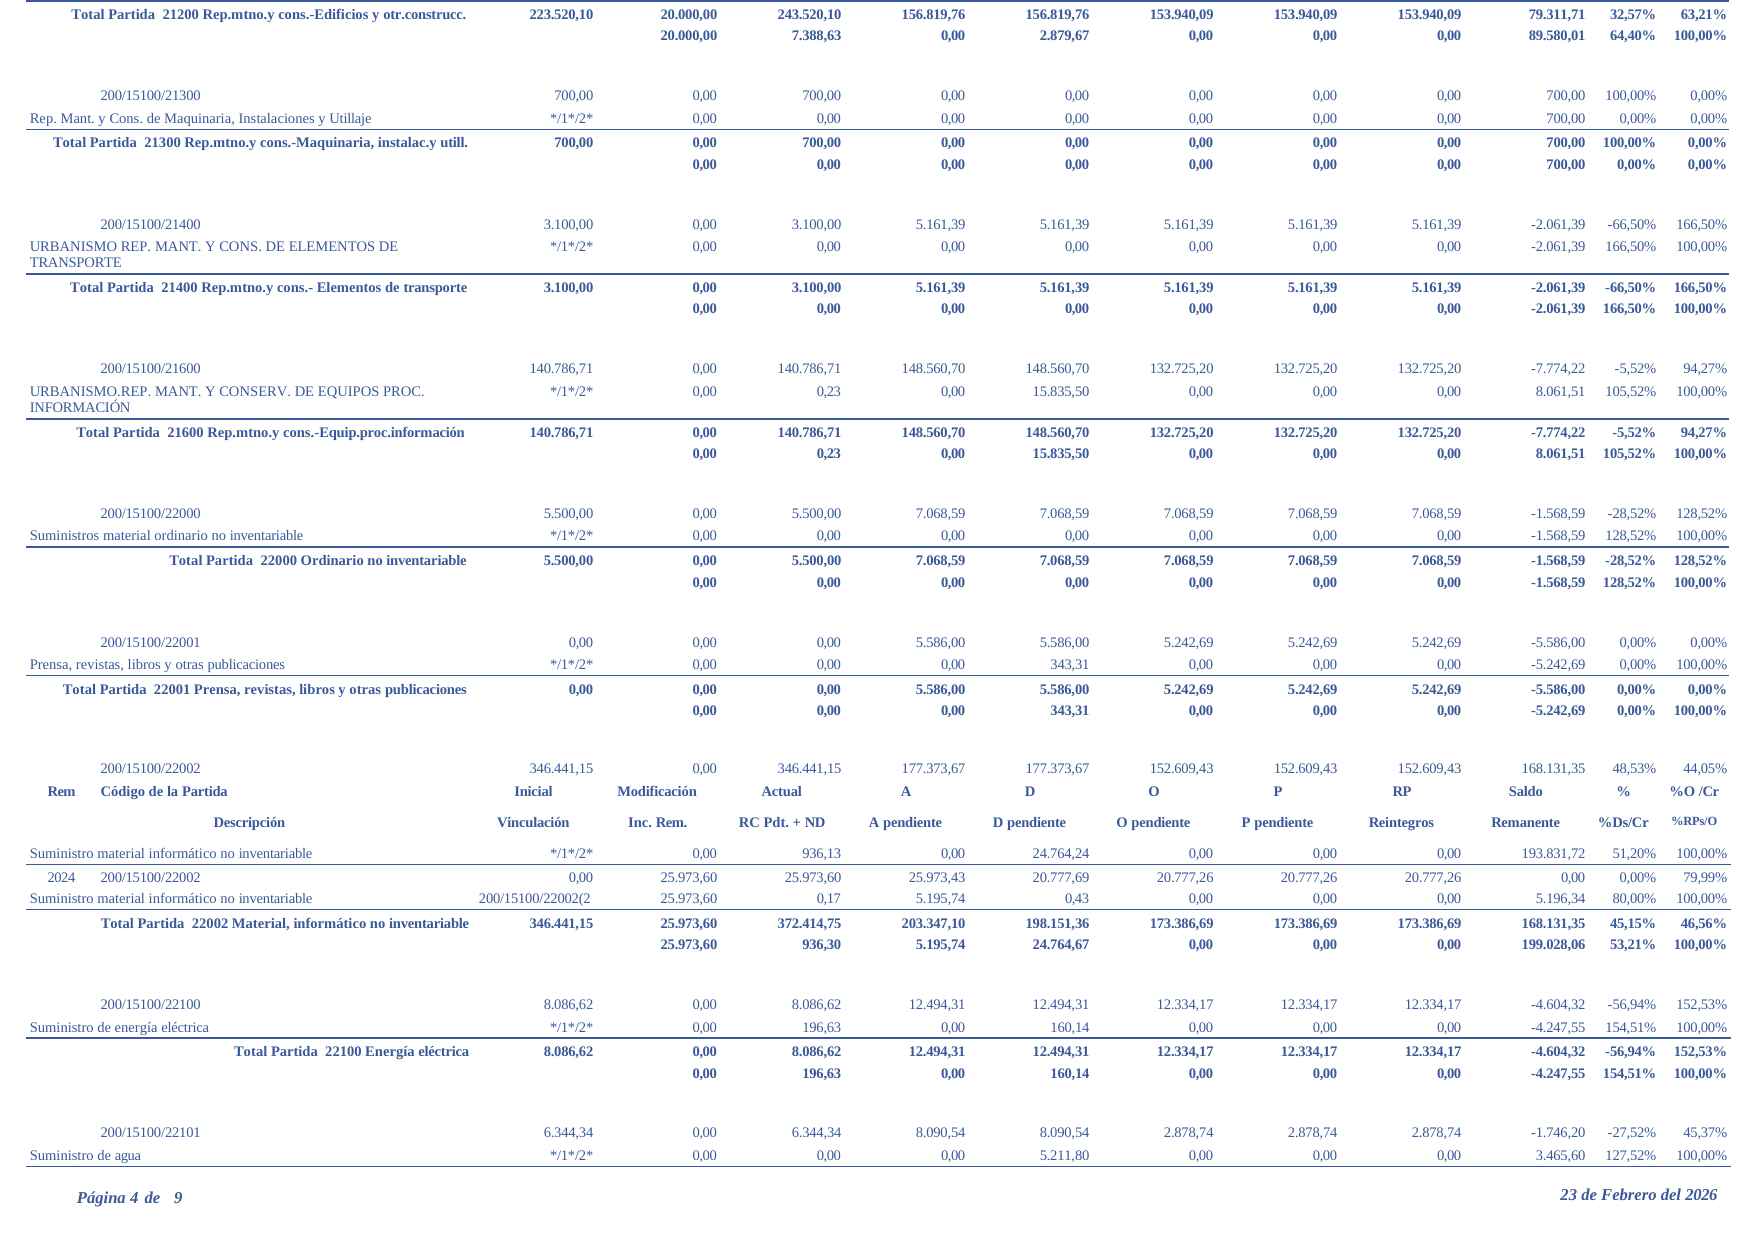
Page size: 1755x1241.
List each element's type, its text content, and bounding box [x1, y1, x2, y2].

table_cell 12.494,31 [979, 975, 1103, 1016]
table_cell 12.494,31 [979, 1039, 1103, 1062]
table_cell 128,52% [1591, 571, 1662, 612]
table_header %O /Cr [1664, 779, 1731, 807]
table_cell 200/15100/22000 [26, 484, 472, 525]
table_cell 346.441,15 [472, 741, 605, 778]
table_cell 166,50% [1591, 236, 1662, 273]
table_cell 0,00 [605, 699, 728, 741]
table_cell 7.068,59 [1353, 484, 1476, 525]
table_cell Total Partida 22000 Ordinario no inventariable [26, 548, 472, 571]
table_cell 12.334,17 [1228, 1039, 1353, 1062]
table_cell [26, 933, 472, 974]
table_cell 0,00 [1228, 888, 1353, 909]
table_cell -7.774,22 [1476, 339, 1591, 380]
table_cell -66,50% [1591, 275, 1662, 297]
table_cell -5.242,69 [1476, 699, 1591, 741]
table_cell 0,23 [728, 380, 854, 418]
table_cell 0,00 [1103, 933, 1228, 974]
table_cell 160,14 [979, 1062, 1103, 1103]
table_cell 0,00 [728, 107, 854, 128]
table_cell 0,00 [1103, 841, 1228, 864]
table_cell 0,00% [1662, 676, 1729, 699]
table_cell 0,00 [1102, 153, 1227, 194]
table_cell Rep. Mant. y Cons. de Maquinaria, Instalaciones y Utillaje [26, 107, 472, 128]
table_cell 20.777,69 [979, 865, 1103, 887]
table_cell 0,00 [1102, 24, 1227, 66]
table_cell 196,63 [728, 1016, 855, 1037]
table_cell 199.028,06 [1477, 933, 1592, 974]
table_cell 0,00 [1227, 298, 1352, 339]
table_cell 0,00 [1228, 1144, 1353, 1166]
table_cell 243.520,10 [728, 2, 854, 24]
table_cell 0,00 [979, 571, 1102, 612]
table_cell 5.161,39 [979, 194, 1102, 236]
table_cell 200/15100/21400 [26, 194, 472, 236]
table_cell 7.068,59 [1227, 484, 1352, 525]
table_cell 140.786,71 [472, 420, 605, 442]
table_cell 0,00 [728, 525, 854, 546]
table_cell 12.334,17 [1103, 975, 1228, 1016]
table_cell 132.725,20 [1353, 420, 1476, 442]
table_cell 0,00 [605, 975, 728, 1016]
table_cell 100,00% [1664, 888, 1731, 909]
table_cell 89.580,01 [1476, 24, 1591, 66]
table_cell 5.161,39 [979, 275, 1102, 297]
table_cell 0,00 [472, 865, 605, 887]
table_cell 0,00 [728, 236, 854, 273]
table_cell 0,00% [1662, 612, 1729, 653]
table_cell 0,00 [605, 153, 728, 194]
table_cell 152.609,43 [1353, 741, 1476, 778]
table_cell 15.835,50 [979, 380, 1102, 418]
table_cell 0,00% [1662, 153, 1729, 194]
table_cell [472, 933, 605, 974]
table_cell 5.500,00 [728, 548, 854, 571]
table_header P [1228, 779, 1353, 807]
table_cell URBANISMO REP. MANT. Y CONS. DE ELEMENTOS DE TRANSPORTE [26, 236, 472, 273]
table_cell 700,00 [472, 130, 605, 153]
table_cell -5.586,00 [1476, 612, 1591, 653]
table_header % [1592, 779, 1663, 807]
table_cell 0,00 [1102, 442, 1227, 484]
table_cell -5,52% [1591, 339, 1662, 380]
table_cell 200/15100/21300 [26, 66, 472, 107]
table_cell -2.061,39 [1476, 236, 1591, 273]
table_cell 12.494,31 [855, 975, 979, 1016]
table_cell 3.100,00 [472, 194, 605, 236]
table_cell 0,00 [605, 484, 728, 525]
table_cell 156.819,76 [979, 2, 1102, 24]
table_cell -5.242,69 [1476, 653, 1591, 675]
table_cell -1.568,59 [1476, 548, 1591, 571]
table_cell 0,00% [1592, 865, 1663, 887]
table_cell 53,21% [1592, 933, 1663, 974]
table_cell 343,31 [979, 653, 1102, 675]
table_cell 6.344,34 [728, 1103, 855, 1144]
table_cell 0,00 [979, 236, 1102, 273]
table_cell 32,57% [1591, 2, 1662, 24]
table_cell 0,00 [1102, 571, 1227, 612]
table_cell 94,27% [1662, 420, 1729, 442]
table_cell 79.311,71 [1476, 2, 1591, 24]
table_cell 12.334,17 [1353, 975, 1477, 1016]
table_cell 0,00 [855, 1016, 979, 1037]
table_cell 140.786,71 [728, 339, 854, 380]
table_cell 64,40% [1591, 24, 1662, 66]
table_cell 0,00 [1353, 66, 1476, 107]
table_cell 5.242,69 [1102, 612, 1227, 653]
table_cell Total Partida 22001 Prensa, revistas, libros y otras publicaciones [26, 676, 472, 699]
table_cell 8.086,62 [472, 1039, 605, 1062]
table_cell Suministros material ordinario no inventariable [26, 525, 472, 546]
table_header Modificación [605, 779, 728, 807]
table_cell 45,37% [1664, 1103, 1731, 1144]
table_cell 166,50% [1662, 275, 1729, 297]
table_cell 3.100,00 [472, 275, 605, 297]
table_cell 0,00 [605, 1039, 728, 1062]
table_cell 0,00 [605, 420, 728, 442]
table_cell 100,00% [1662, 699, 1729, 741]
table_cell 148.560,70 [855, 339, 978, 380]
table_cell 0,00 [605, 548, 728, 571]
table_cell 0,00 [605, 525, 728, 546]
table_cell 152.609,43 [1102, 741, 1227, 778]
table_cell 0,00 [979, 298, 1102, 339]
table_cell 0,00 [1227, 571, 1352, 612]
table_cell 100,00% [1662, 24, 1729, 66]
table_cell 0,00% [1662, 66, 1729, 107]
table_cell 0,00 [855, 107, 978, 128]
table_cell 700,00 [1476, 153, 1591, 194]
table_cell 5.161,39 [1102, 194, 1227, 236]
table_cell 0,17 [728, 888, 855, 909]
table_cell 45,15% [1592, 910, 1663, 933]
table_header O [1103, 779, 1228, 807]
table_cell 0,00% [1591, 612, 1662, 653]
table_cell 5.161,39 [1227, 275, 1352, 297]
table_cell 0,00 [855, 1144, 979, 1166]
table_cell 25.973,60 [605, 888, 728, 909]
table_cell 200/15100/22002 [26, 741, 472, 778]
table_cell 0,00 [1102, 699, 1227, 741]
table_header D [979, 779, 1103, 807]
table_cell 700,00 [1476, 107, 1591, 128]
table_cell 100,00% [1662, 298, 1729, 339]
table_cell 0,00 [605, 236, 728, 273]
table_header Saldo [1477, 779, 1592, 807]
table_cell 0,00 [472, 612, 605, 653]
table_cell 5.161,39 [1353, 194, 1476, 236]
table_cell 7.068,59 [1353, 548, 1476, 571]
table_cell 0,00 [1353, 107, 1476, 128]
table_cell -28,52% [1591, 548, 1662, 571]
table_cell 156.819,76 [855, 2, 978, 24]
table_cell 0,00 [1103, 1016, 1228, 1037]
table_cell 132.725,20 [1227, 339, 1352, 380]
table_cell 0,00 [1102, 130, 1227, 153]
table_cell 0,00 [1102, 380, 1227, 418]
table_cell Total Partida 22100 Energía eléctrica [26, 1039, 472, 1062]
table_cell 5.161,39 [1102, 275, 1227, 297]
table_cell 3.100,00 [728, 194, 854, 236]
table_cell Total Partida 21600 Rep.mtno.y cons.-Equip.proc.información [26, 420, 472, 442]
table_cell */1*/2* [472, 236, 605, 273]
table_cell Inc. Rem. [605, 807, 728, 841]
table_cell 936,13 [728, 841, 855, 864]
table_cell Total Partida 21200 Rep.mtno.y cons.-Edificios y otr.construcc. [26, 2, 472, 24]
table_cell 5.242,69 [1227, 612, 1352, 653]
table_cell 152,53% [1664, 1039, 1731, 1062]
table_cell 0,00 [1227, 653, 1352, 675]
table_cell 0,00 [1477, 865, 1592, 887]
table_cell 0,00 [605, 442, 728, 484]
table_cell -1.568,59 [1476, 484, 1591, 525]
table_cell Remanente [1477, 807, 1592, 841]
table_cell 6.344,34 [472, 1103, 605, 1144]
table_cell 5.161,39 [1353, 275, 1476, 297]
table_cell 0,00 [728, 1144, 855, 1166]
table_cell 223.520,10 [472, 2, 605, 24]
table_cell [26, 699, 472, 741]
table_cell Suministro de energía eléctrica [26, 1016, 472, 1037]
table_cell 148.560,70 [855, 420, 978, 442]
table_cell 0,00 [1227, 699, 1352, 741]
table_cell [472, 153, 605, 194]
table_cell 51,20% [1592, 841, 1663, 864]
table_cell 44,05% [1662, 741, 1729, 778]
table_cell 196,63 [728, 1062, 855, 1103]
table_cell Total Partida 22002 Material, informático no inventariable [26, 910, 472, 933]
table_cell 153.940,09 [1102, 2, 1227, 24]
table_cell 5.586,00 [855, 612, 978, 653]
table_cell 154,51% [1592, 1062, 1663, 1103]
table_cell [472, 298, 605, 339]
table_cell Suministro material informático no inventariable [26, 888, 472, 909]
table_cell 132.725,20 [1102, 339, 1227, 380]
table_cell */1*/2* [472, 525, 605, 546]
table_cell 2024 200/15100/22002 [26, 865, 472, 887]
table_cell 0,00 [855, 653, 978, 675]
table_cell 0,00 [1227, 380, 1352, 418]
table_cell 0,00 [979, 66, 1102, 107]
table_cell %RPs/O [1664, 807, 1731, 841]
table_cell 154,51% [1592, 1016, 1663, 1037]
table_cell 25.973,60 [605, 865, 728, 887]
table_cell 0,00 [728, 653, 854, 675]
table_cell 0,00 [605, 1103, 728, 1144]
table_cell 46,56% [1664, 910, 1731, 933]
table_cell 936,30 [728, 933, 855, 974]
table_cell 0,00 [1103, 888, 1228, 909]
table_cell 0,00 [1353, 1062, 1477, 1103]
table_cell 100,00% [1662, 571, 1729, 612]
table_cell 0,00 [855, 442, 978, 484]
table_cell 0,00 [1353, 888, 1477, 909]
table_cell -4.604,32 [1477, 1039, 1592, 1062]
table_cell 8.086,62 [728, 975, 855, 1016]
table_cell -56,94% [1592, 1039, 1663, 1062]
table_cell 79,99% [1664, 865, 1731, 887]
table_cell 8.061,51 [1476, 442, 1591, 484]
table_cell URBANISMO.REP. MANT. Y CONSERV. DE EQUIPOS PROC. INFORMACIÓN [26, 380, 472, 418]
table_cell 0,00% [1662, 107, 1729, 128]
table_cell 0,00 [855, 298, 978, 339]
table_cell 7.068,59 [855, 548, 978, 571]
table_cell 5.500,00 [472, 548, 605, 571]
table_cell 100,00% [1664, 1144, 1731, 1166]
table_cell 5.195,74 [855, 888, 979, 909]
table_cell 0,00 [605, 676, 728, 699]
table_cell 20.777,26 [1353, 865, 1477, 887]
table_cell [472, 442, 605, 484]
table_cell 152.609,43 [1227, 741, 1352, 778]
table_cell 0,00 [1227, 442, 1352, 484]
table_cell 80,00% [1592, 888, 1663, 909]
table_cell 0,00 [855, 380, 978, 418]
table_cell 7.068,59 [1102, 548, 1227, 571]
table_cell 12.494,31 [855, 1039, 979, 1062]
table_cell -1.568,59 [1476, 525, 1591, 546]
table_cell 0,00 [1353, 525, 1476, 546]
table_cell 0,00 [1103, 1062, 1228, 1103]
table_cell 0,00 [855, 153, 978, 194]
table_cell [472, 699, 605, 741]
table_cell 346.441,15 [472, 910, 605, 933]
table_cell 0,00 [855, 66, 978, 107]
table_cell 0,00 [605, 1144, 728, 1166]
table_cell 700,00 [728, 130, 854, 153]
table_cell 8.090,54 [855, 1103, 979, 1144]
table_cell 2.878,74 [1228, 1103, 1353, 1144]
table_cell 2.879,67 [979, 24, 1102, 66]
table_cell 173.386,69 [1103, 910, 1228, 933]
table_cell 0,00% [1591, 676, 1662, 699]
table_cell 7.068,59 [855, 484, 978, 525]
table_header Rem Código de la Partida [26, 779, 472, 807]
table_cell 0,00 [1227, 107, 1352, 128]
table_cell 0,00 [1102, 525, 1227, 546]
table_cell 0,00% [1662, 130, 1729, 153]
table_cell -5.586,00 [1476, 676, 1591, 699]
table_cell 0,00 [979, 153, 1102, 194]
table_cell 100,00% [1662, 442, 1729, 484]
table_cell 0,00 [1103, 1144, 1228, 1166]
table_cell 7.068,59 [979, 548, 1102, 571]
table_cell 0,00% [1591, 153, 1662, 194]
table_cell -2.061,39 [1476, 194, 1591, 236]
table_cell 100,00% [1662, 653, 1729, 675]
table_cell 20.000,00 [605, 24, 728, 66]
table_cell 153.940,09 [1227, 2, 1352, 24]
table_cell 0,00 [1353, 841, 1477, 864]
table_header A [855, 779, 979, 807]
table_cell 200/15100/22100 [26, 975, 472, 1016]
table_cell 100,00% [1591, 66, 1662, 107]
table_cell 0,00 [1227, 153, 1352, 194]
table_cell 0,00 [1353, 236, 1476, 273]
table_cell 105,52% [1591, 380, 1662, 418]
table_cell */1*/2* [472, 1144, 605, 1166]
table_cell 0,00 [605, 130, 728, 153]
table_cell 0,00 [1353, 130, 1476, 153]
table_cell 5.161,39 [855, 275, 978, 297]
table_cell 25.973,43 [855, 865, 979, 887]
table_cell 200/15100/21600 [26, 339, 472, 380]
table_cell 0,00 [605, 298, 728, 339]
table_cell 105,52% [1591, 442, 1662, 484]
table_cell 0,00 [605, 841, 728, 864]
table_cell 0,00 [605, 612, 728, 653]
table_cell 15.835,50 [979, 442, 1102, 484]
table_cell 5.196,34 [1477, 888, 1592, 909]
table_cell 0,00 [472, 676, 605, 699]
table_cell Suministro de agua [26, 1144, 472, 1166]
table_cell 140.786,71 [728, 420, 854, 442]
table_cell 0,00 [605, 653, 728, 675]
table_cell 0,00 [1353, 1144, 1477, 1166]
table_cell 0,00 [605, 571, 728, 612]
table_cell 7.068,59 [1227, 548, 1352, 571]
table_cell 700,00 [728, 66, 854, 107]
table_cell 203.347,10 [855, 910, 979, 933]
table_cell -28,52% [1591, 484, 1662, 525]
table_cell 12.334,17 [1103, 1039, 1228, 1062]
table_cell 5.161,39 [1227, 194, 1352, 236]
table_cell 100,00% [1664, 1016, 1731, 1037]
table_cell 168.131,35 [1476, 741, 1591, 778]
table_cell 0,00 [728, 676, 854, 699]
table_cell 100,00% [1662, 380, 1729, 418]
table_cell Suministro material informático no inventariable [26, 841, 472, 864]
table_cell P pendiente [1228, 807, 1353, 841]
table_cell 132.725,20 [1227, 420, 1352, 442]
table_cell 5.586,00 [855, 676, 978, 699]
table_cell Total Partida 21300 Rep.mtno.y cons.-Maquinaria, instalac.y utill. [26, 130, 472, 153]
table_cell 140.786,71 [472, 339, 605, 380]
table_cell 0,00 [1353, 153, 1476, 194]
table_cell 5.242,69 [1353, 612, 1476, 653]
table_cell 0,00 [979, 525, 1102, 546]
table_cell [472, 1062, 605, 1103]
table_cell 0,00 [855, 236, 978, 273]
table_cell 0,00 [1353, 380, 1476, 418]
table_cell 0,00 [1353, 653, 1476, 675]
table_cell 2.878,74 [1353, 1103, 1477, 1144]
table_cell 0,00 [855, 1062, 979, 1103]
table_cell 0,00 [605, 107, 728, 128]
table_cell D pendiente [979, 807, 1103, 841]
table_cell O pendiente [1103, 807, 1228, 841]
table_cell 100,00% [1662, 236, 1729, 273]
table_cell 200/15100/22001 [26, 612, 472, 653]
table_cell [26, 1062, 472, 1103]
table_cell 94,27% [1662, 339, 1729, 380]
table_cell 0,00 [728, 571, 854, 612]
table_header RP [1353, 779, 1477, 807]
table_cell 0,00 [605, 339, 728, 380]
table_cell 7.388,63 [728, 24, 854, 66]
table_cell 0,00 [605, 194, 728, 236]
table_cell 100,00% [1662, 525, 1729, 546]
table_cell 25.973,60 [728, 865, 855, 887]
table_cell 5.242,69 [1227, 676, 1352, 699]
table_cell 0,00 [1353, 24, 1476, 66]
table_cell [472, 24, 605, 66]
table_cell 0,00 [728, 298, 854, 339]
table_cell 5.586,00 [979, 676, 1102, 699]
table_cell [26, 153, 472, 194]
table_cell 0,00 [1102, 653, 1227, 675]
table_cell -1.568,59 [1476, 571, 1591, 612]
table_cell 100,00% [1664, 841, 1731, 864]
table_cell 0,00 [1353, 1016, 1477, 1037]
table_cell 0,00 [1227, 130, 1352, 153]
table_cell -4.247,55 [1477, 1016, 1592, 1037]
table_cell RC Pdt. + ND [728, 807, 855, 841]
table_cell 0,00 [855, 699, 978, 741]
table_cell 166,50% [1662, 194, 1729, 236]
table_cell 0,00 [979, 107, 1102, 128]
table_cell 0,00 [855, 525, 978, 546]
table_cell [26, 298, 472, 339]
table_cell 0,00 [1353, 298, 1476, 339]
table_cell 0,00 [1102, 107, 1227, 128]
table_cell 0,00 [855, 841, 979, 864]
table_cell 5.242,69 [1353, 676, 1476, 699]
table_cell 168.131,35 [1477, 910, 1592, 933]
table_cell 0,00% [1591, 699, 1662, 741]
table_cell 0,00 [728, 699, 854, 741]
table_cell */1*/2* [472, 1016, 605, 1037]
table_cell 0,00 [728, 153, 854, 194]
table_cell 5.500,00 [728, 484, 854, 525]
table_cell [472, 571, 605, 612]
table_cell 0,00 [1228, 841, 1353, 864]
table_cell 0,00 [855, 571, 978, 612]
table_cell 12.334,17 [1353, 1039, 1477, 1062]
table_cell 5.195,74 [855, 933, 979, 974]
table_cell 0,00 [855, 130, 978, 153]
table_cell 20.777,26 [1103, 865, 1228, 887]
table_header Actual [728, 779, 855, 807]
table_cell 128,52% [1662, 548, 1729, 571]
table_cell 5.586,00 [979, 612, 1102, 653]
table_cell 48,53% [1591, 741, 1662, 778]
table_cell 100,00% [1664, 933, 1731, 974]
table_cell 0,43 [979, 888, 1103, 909]
table_cell -56,94% [1592, 975, 1663, 1016]
table_cell 5.242,69 [1102, 676, 1227, 699]
table_cell 0,00 [605, 66, 728, 107]
table_cell 0,00 [1227, 66, 1352, 107]
table_cell 0,23 [728, 442, 854, 484]
table_cell [26, 24, 472, 66]
table_cell 128,52% [1591, 525, 1662, 546]
table_cell -4.604,32 [1477, 975, 1592, 1016]
table_cell 8.061,51 [1476, 380, 1591, 418]
table_cell 177.373,67 [979, 741, 1102, 778]
table_cell Reintegros [1353, 807, 1477, 841]
table_cell 177.373,67 [855, 741, 978, 778]
table_cell Descripción [26, 807, 472, 841]
table_cell -4.247,55 [1477, 1062, 1592, 1103]
table_cell 25.973,60 [605, 933, 728, 974]
table_cell 0,00 [605, 275, 728, 297]
table_cell 700,00 [1476, 66, 1591, 107]
table_cell -66,50% [1591, 194, 1662, 236]
table_cell 166,50% [1591, 298, 1662, 339]
table_cell 200/15100/22002(2 [472, 888, 605, 909]
table_cell 24.764,24 [979, 841, 1103, 864]
table_cell 0,00 [728, 612, 854, 653]
table_cell 8.086,62 [728, 1039, 855, 1062]
table_cell 0,00 [1228, 1016, 1353, 1037]
table_cell 12.334,17 [1228, 975, 1353, 1016]
table_cell [26, 571, 472, 612]
table_cell Vinculación [472, 807, 605, 841]
table_cell 7.068,59 [979, 484, 1102, 525]
table_cell 25.973,60 [605, 910, 728, 933]
table_cell 0,00 [1353, 933, 1477, 974]
table_cell Total Partida 21400 Rep.mtno.y cons.- Elementos de transporte [26, 275, 472, 297]
table_cell 0,00 [1102, 298, 1227, 339]
table_cell 198.151,36 [979, 910, 1103, 933]
table_cell Prensa, revistas, libros y otras publicaciones [26, 653, 472, 675]
table_cell 0,00% [1591, 653, 1662, 675]
table_cell 0,00 [1228, 1062, 1353, 1103]
table_cell 0,00 [855, 24, 978, 66]
table_cell 128,52% [1662, 484, 1729, 525]
table_cell */1*/2* [472, 380, 605, 418]
table_cell A pendiente [855, 807, 979, 841]
table_cell 8.090,54 [979, 1103, 1103, 1144]
table_cell 2.878,74 [1103, 1103, 1228, 1144]
table_cell 20.000,00 [605, 2, 728, 24]
table_cell 193.831,72 [1477, 841, 1592, 864]
table_cell 24.764,67 [979, 933, 1103, 974]
table_cell 5.500,00 [472, 484, 605, 525]
table_cell 100,00% [1591, 130, 1662, 153]
table_cell 0,00 [979, 130, 1102, 153]
table_cell */1*/2* [472, 841, 605, 864]
table_cell */1*/2* [472, 653, 605, 675]
table_cell -1.746,20 [1477, 1103, 1592, 1144]
table_cell 160,14 [979, 1016, 1103, 1037]
table_cell 0,00 [605, 1016, 728, 1037]
table_cell 7.068,59 [1102, 484, 1227, 525]
table_cell 0,00 [605, 741, 728, 778]
table_cell 0,00 [1228, 933, 1353, 974]
table_cell 343,31 [979, 699, 1102, 741]
table_header Inicial [472, 779, 605, 807]
table_cell 372.414,75 [728, 910, 855, 933]
table_cell 3.100,00 [728, 275, 854, 297]
table_cell 0,00 [1353, 442, 1476, 484]
table_cell 0,00% [1591, 107, 1662, 128]
table_cell 148.560,70 [979, 339, 1102, 380]
table_cell 152,53% [1664, 975, 1731, 1016]
table_cell 132.725,20 [1102, 420, 1227, 442]
table_cell 0,00 [1353, 571, 1476, 612]
table_cell -2.061,39 [1476, 275, 1591, 297]
table_cell 20.777,26 [1228, 865, 1353, 887]
table_cell 0,00 [1227, 24, 1352, 66]
table_cell 127,52% [1592, 1144, 1663, 1166]
table_cell 700,00 [1476, 130, 1591, 153]
table_cell 200/15100/22101 [26, 1103, 472, 1144]
table_cell 700,00 [472, 66, 605, 107]
table_cell 0,00 [1102, 236, 1227, 273]
table_cell 100,00% [1664, 1062, 1731, 1103]
table_cell -27,52% [1592, 1103, 1663, 1144]
table_cell 63,21% [1662, 2, 1729, 24]
table_cell 148.560,70 [979, 420, 1102, 442]
table_cell 173.386,69 [1228, 910, 1353, 933]
table_cell 0,00 [605, 380, 728, 418]
table_cell 5.161,39 [855, 194, 978, 236]
table_cell 153.940,09 [1353, 2, 1476, 24]
table_cell 0,00 [605, 1062, 728, 1103]
table_cell 0,00 [1353, 699, 1476, 741]
table_cell -5,52% [1591, 420, 1662, 442]
table_cell 0,00 [1102, 66, 1227, 107]
table_cell [26, 442, 472, 484]
table_cell 3.465,60 [1477, 1144, 1592, 1166]
table_cell 5.211,80 [979, 1144, 1103, 1166]
table_cell 132.725,20 [1353, 339, 1476, 380]
table_cell -7.774,22 [1476, 420, 1591, 442]
table_cell %Ds/Cr [1592, 807, 1663, 841]
table_cell 0,00 [1227, 236, 1352, 273]
table_cell 346.441,15 [728, 741, 854, 778]
table_cell 8.086,62 [472, 975, 605, 1016]
table_cell 0,00 [1227, 525, 1352, 546]
table_cell */1*/2* [472, 107, 605, 128]
table_cell 173.386,69 [1353, 910, 1477, 933]
table_cell -2.061,39 [1476, 298, 1591, 339]
